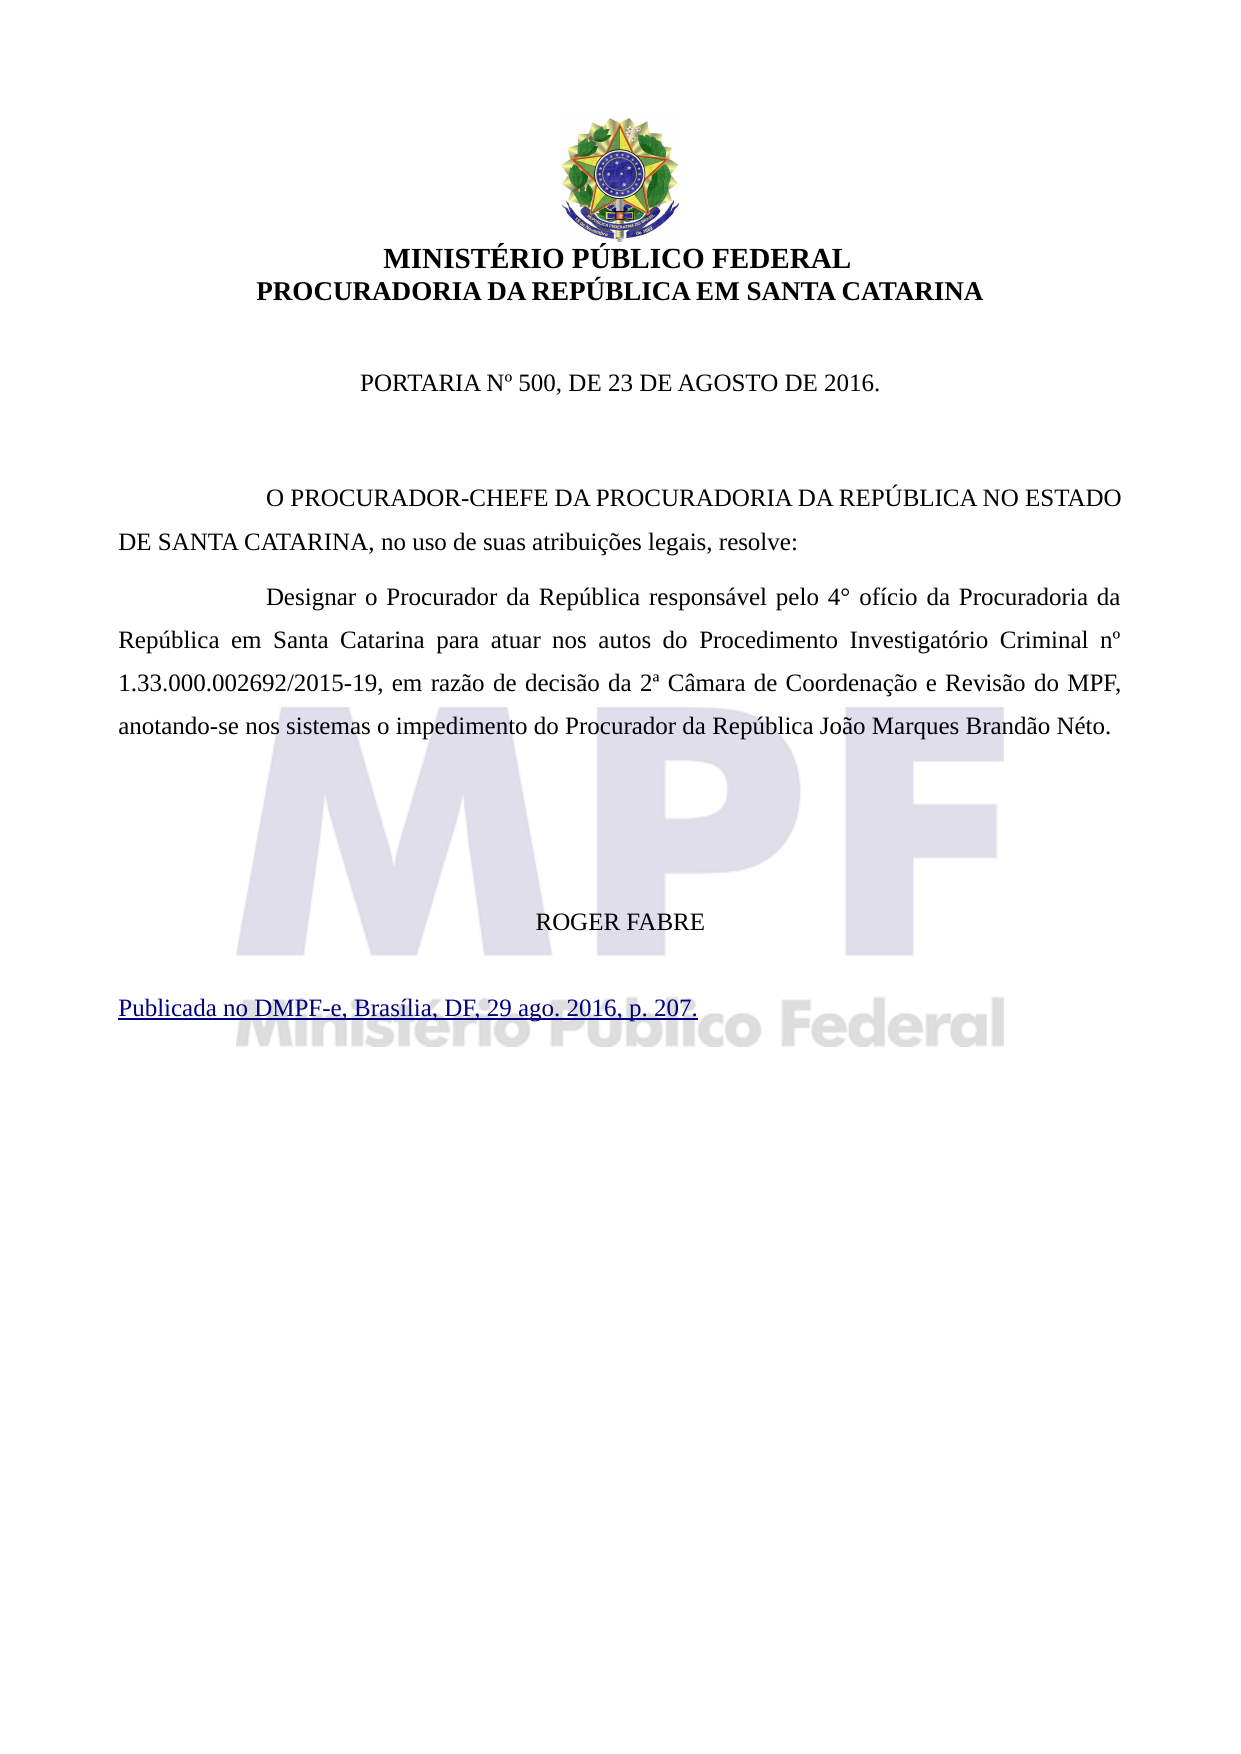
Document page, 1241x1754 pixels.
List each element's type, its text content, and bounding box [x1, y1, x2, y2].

text MINISTÉRIO PÚBLICO FEDERAL [118, 176, 1122, 275]
picture [236, 936, 1004, 993]
text O PROCURADOR-CHEFE DA PROCURADORIA DA REPÚBLICA NO ESTADO DE SANTA CATARINA, no uso de suas atribuições legais, resolve: [118, 483, 1122, 555]
text PORTARIA Nº 500, DE 23 DE AGOSTO DE 2016. [118, 368, 1122, 397]
text ROGER FABRE [118, 907, 1122, 936]
text Publicada no DMPF-e, Brasília, DF, 29 ago. 2016, p. 207. [118, 993, 1122, 1022]
picture [236, 740, 1004, 907]
picture [236, 1022, 1004, 1047]
text Designar o Procurador da República responsável pelo 4° ofício da Procuradoria da República em Santa Catarina para atuar nos autos do Procedimento Investigatório Criminal nº 1.33.000.002692/2015-19, em razão de decisão da 2ª Câmara de Coordenação e Revisão do MPF, anotando-se nos sistemas o impedimento do Procurador da República João Marques Brandão Néto. [118, 582, 1122, 740]
text PROCURADORIA DA REPÚBLICA EM SANTA CATARINA [118, 275, 1122, 306]
